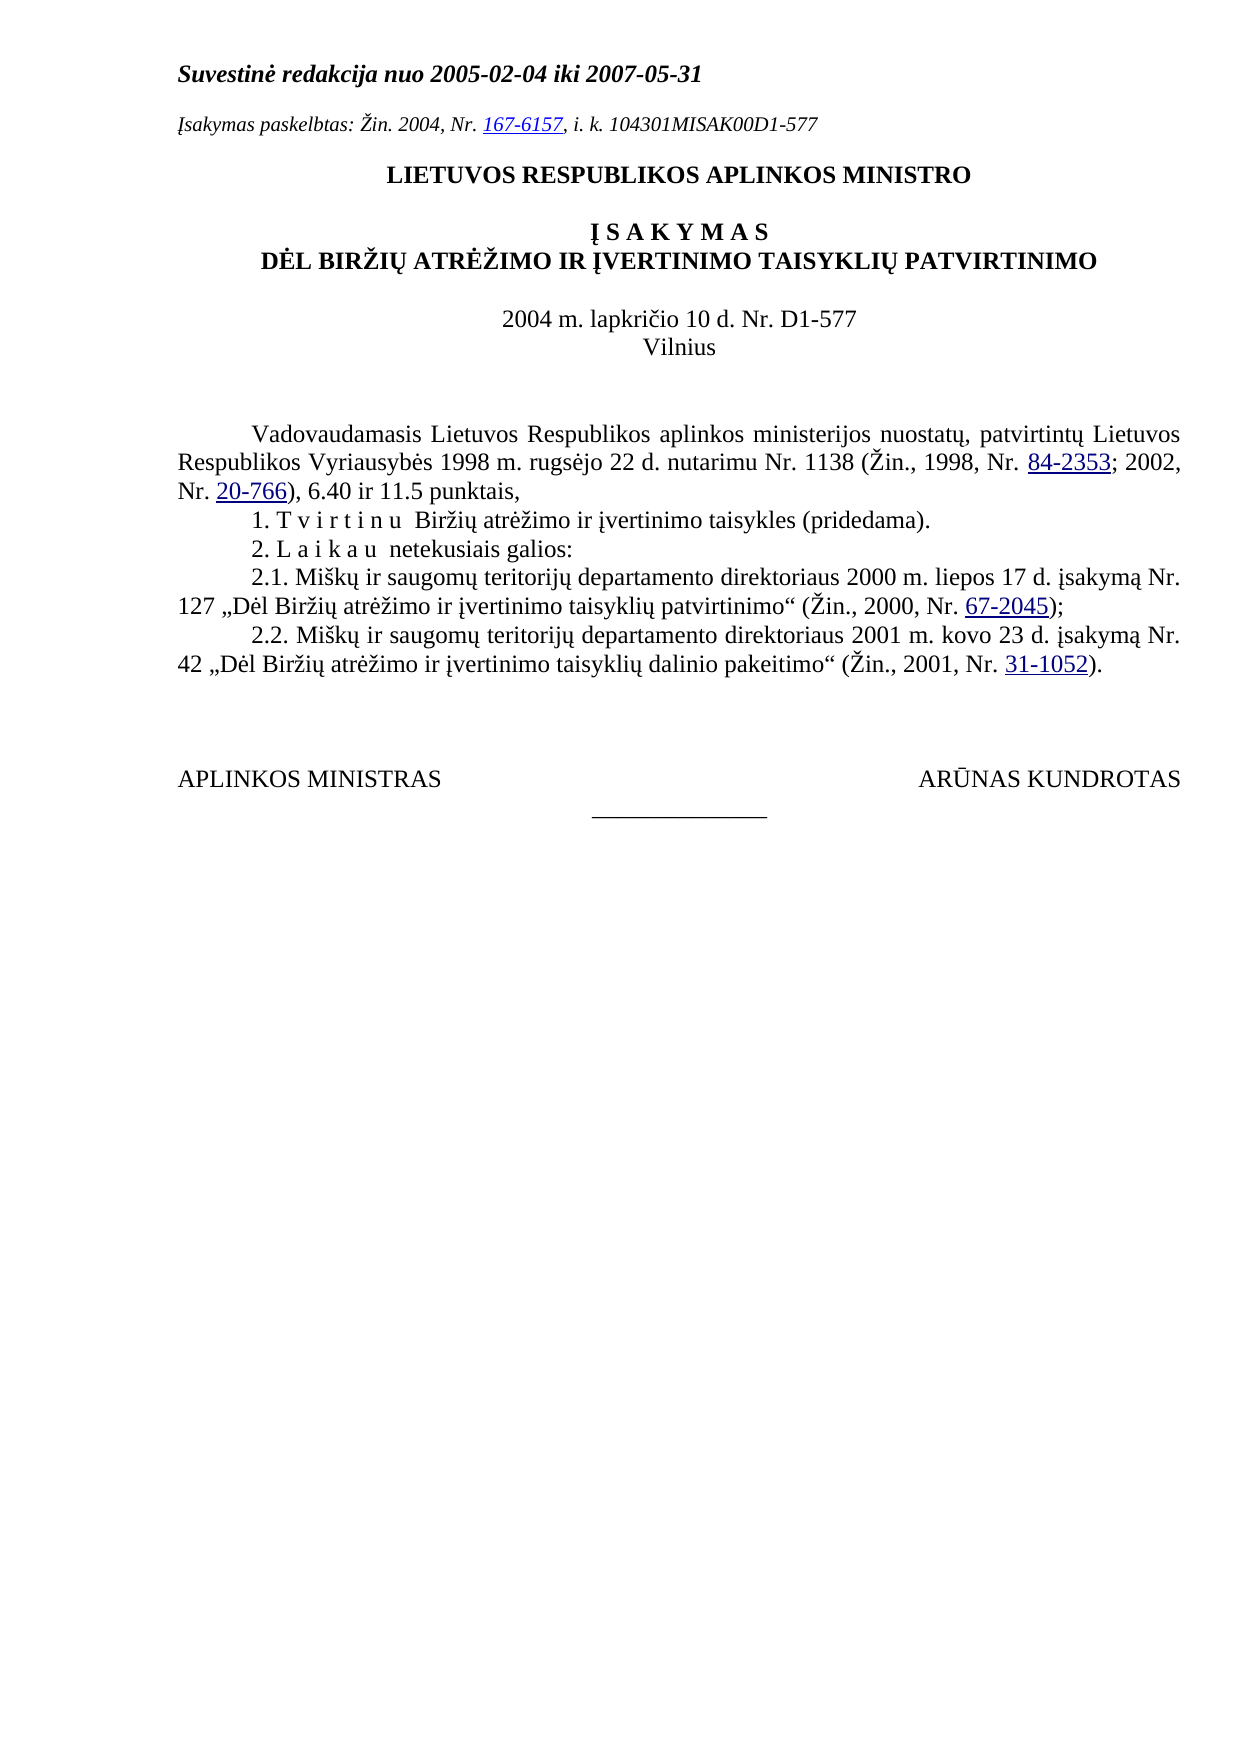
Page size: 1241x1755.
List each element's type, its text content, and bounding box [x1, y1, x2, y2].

text 1. Tvirtinu Biržių atrėžimo ir įvertinimo taisykles (pridedama). [177, 505, 1181, 534]
text 2. Laikau netekusiais galios: [177, 534, 1181, 562]
text Į S A K Y M A S [177, 217, 1181, 246]
text Vadovaudamasis Lietuvos Respublikos aplinkos ministerijos nuostatų, patvirtintų Lietuvos Respublikos Vyriausybės 1998 m. rugsėjo 22 d. nutarimu Nr. 1138 (Žin., 1998, Nr. 84-2353; 2002, Nr. 20-766), 6.40 ir 11.5 punktais, [177, 419, 1181, 505]
text APLINKOS MINISTRAS ARŪNAS KUNDROTAS [177, 764, 1181, 792]
text Vilnius [177, 332, 1181, 361]
text 2004 m. lapkričio 10 d. Nr. D1-577 [177, 304, 1181, 332]
text Įsakymas paskelbtas: Žin. 2004, Nr. 167-6157, i. k. 104301MISAK00D1-577 [177, 112, 1181, 136]
text LIETUVOS RESPUBLIKOS APLINKOS MINISTRO [177, 160, 1181, 189]
text DĖL BIRŽIŲ ATRĖŽIMO IR ĮVERTINIMO TAISYKLIŲ PATVIRTINIMO [177, 246, 1181, 275]
text 2.2. Miškų ir saugomų teritorijų departamento direktoriaus 2001 m. kovo 23 d. įsakymą Nr. 42 „Dėl Biržių atrėžimo ir įvertinimo taisyklių dalinio pakeitimo“ (Žin., 2001, Nr. 31-1052). [177, 620, 1181, 677]
text Suvestinė redakcija nuo 2005-02-04 iki 2007-05-31 [177, 59, 1181, 88]
text 2.1. Miškų ir saugomų teritorijų departamento direktoriaus 2000 m. liepos 17 d. įsakymą Nr. 127 „Dėl Biržių atrėžimo ir įvertinimo taisyklių patvirtinimo“ (Žin., 2000, Nr. 67-2045); [177, 562, 1181, 620]
text ______________ [177, 792, 1181, 821]
